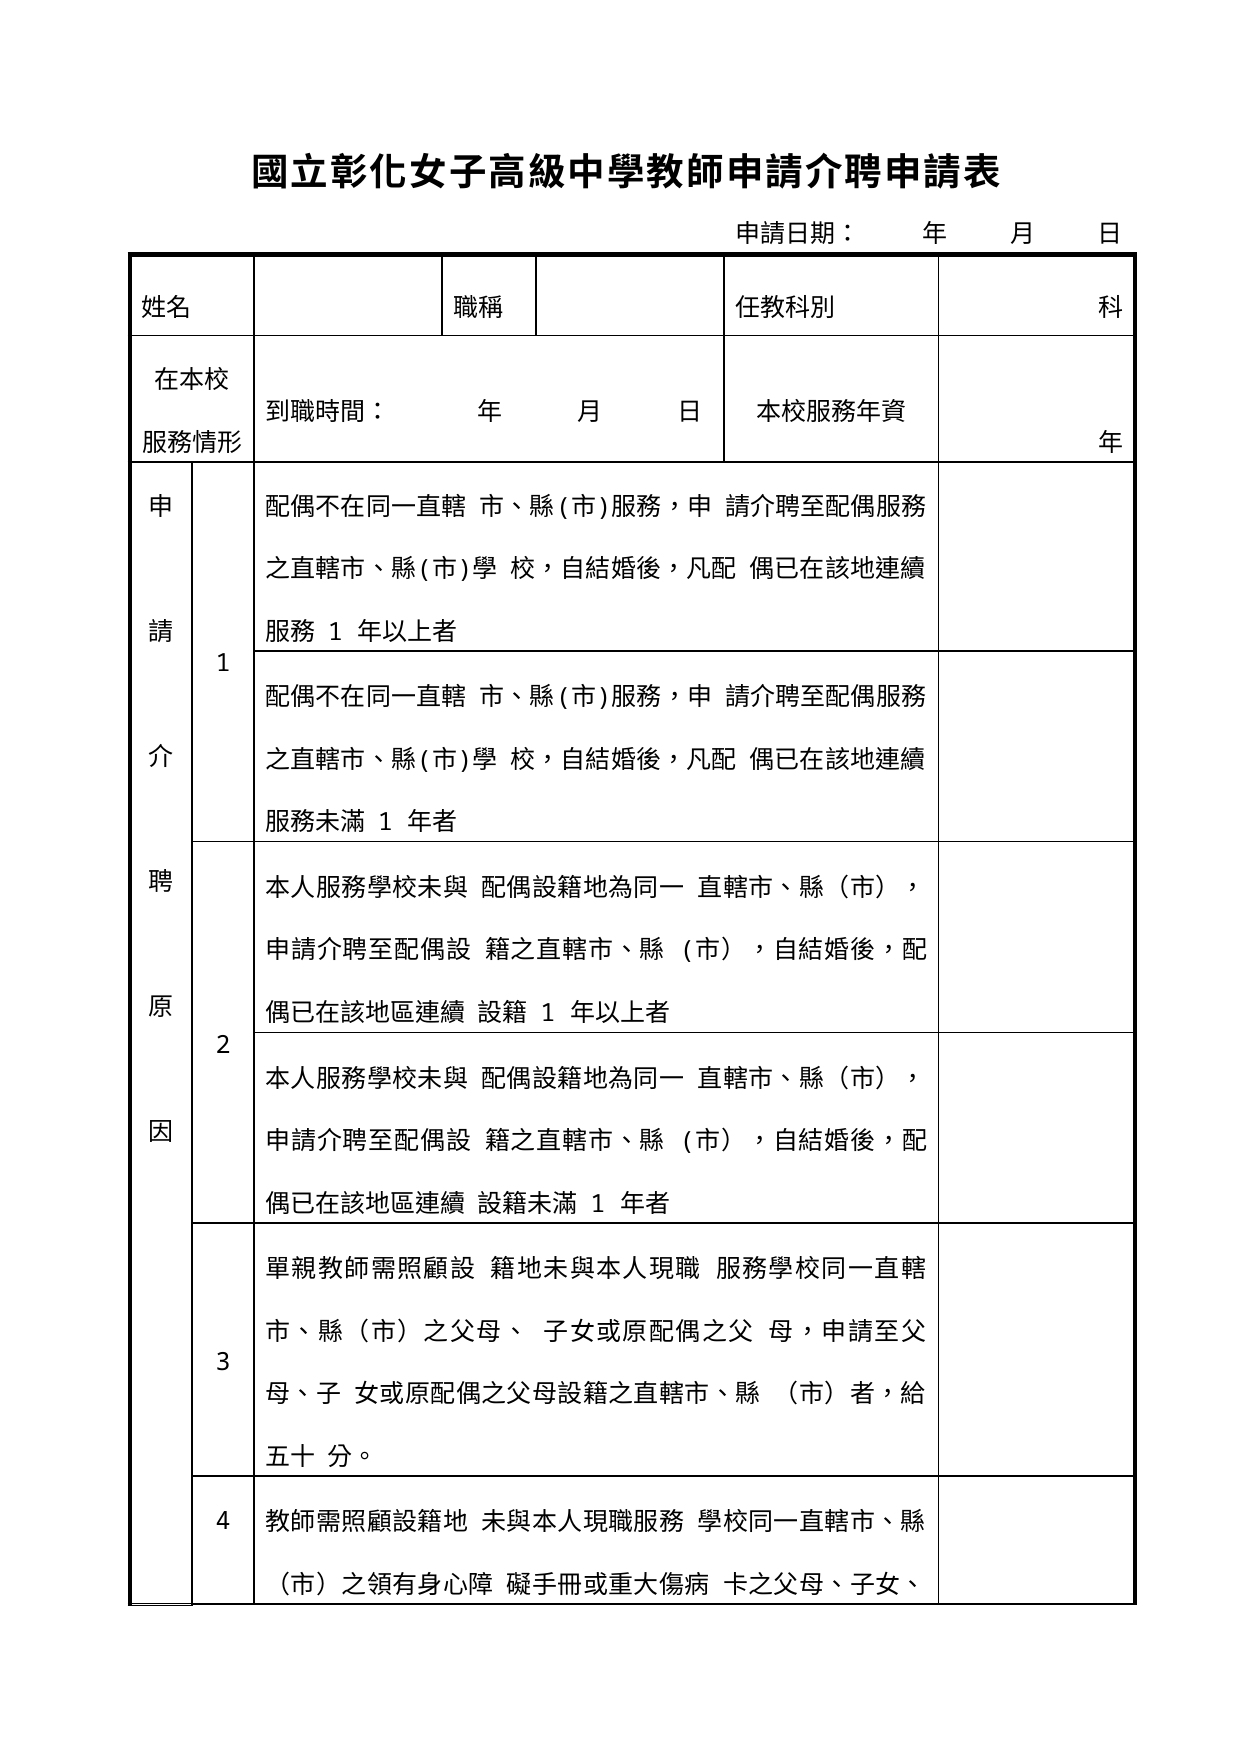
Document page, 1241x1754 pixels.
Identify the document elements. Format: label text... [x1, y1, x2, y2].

table_header 職稱 [443, 257, 535, 334]
table_cell 本人服務學校未與 配偶設籍地為同一 直轄市、縣（市）， 申請介聘至配偶設 籍之直轄市、縣 (市），自結婚後，配偶已在該地區連續 設籍 1 年以上者 [255, 842, 938, 1031]
table_cell 在本校 服務情形 [132, 336, 253, 461]
table_cell 到職時間： 年 月 日 [255, 336, 723, 461]
table_cell 2 [193, 842, 253, 1222]
table_cell [939, 1033, 1133, 1222]
table_header 姓名 [132, 257, 253, 334]
table_cell 申 請 介 聘 原 因 [132, 463, 191, 1603]
table_cell 配偶不在同一直轄 市、縣(市)服務，申 請介聘至配偶服務 之直轄市、縣(市)學 校，自結婚後，凡配 偶已在該地連續服務未滿 1 年者 [255, 652, 938, 841]
table_cell [939, 1224, 1133, 1475]
text 申請日期： 年 月 日 [130, 189, 1122, 252]
table_cell [939, 1477, 1133, 1603]
table_cell 教師需照顧設籍地 未與本人現職服務 學校同一直轄市、縣 （市）之領有身心障 礙手冊或重大傷病 卡之父母、子女、 [255, 1477, 938, 1603]
table_cell 年 [939, 336, 1133, 461]
table_header [537, 257, 723, 334]
table_cell 單親教師需照顧設 籍地未與本人現職 服務學校同一直轄 市、縣（市）之父母、 子女或原配偶之父 母，申請至父母、子 女或原配偶之父母設籍之直轄市、縣 （市）者，給五十 分。 [255, 1224, 938, 1475]
table_cell 1 [193, 463, 253, 841]
table_cell 本校服務年資 [725, 336, 938, 461]
table_header 科 [939, 257, 1133, 334]
table_cell 配偶不在同一直轄 市、縣(市)服務，申 請介聘至配偶服務 之直轄市、縣(市)學 校，自結婚後，凡配 偶已在該地連續服務 1 年以上者 [255, 463, 938, 650]
table_cell 4 [193, 1477, 253, 1603]
table_cell [939, 463, 1133, 650]
table_cell [939, 842, 1133, 1031]
table_header [255, 257, 441, 334]
table_cell 3 [193, 1224, 253, 1475]
table_cell 本人服務學校未與 配偶設籍地為同一 直轄市、縣（市）， 申請介聘至配偶設 籍之直轄市、縣 (市），自結婚後，配偶已在該地區連續 設籍未滿 1 年者 [255, 1033, 938, 1222]
table_header 任教科別 [725, 257, 938, 334]
table_cell [939, 652, 1133, 841]
text 國立彰化女子高級中學教師申請介聘申請表 [130, 127, 1122, 189]
